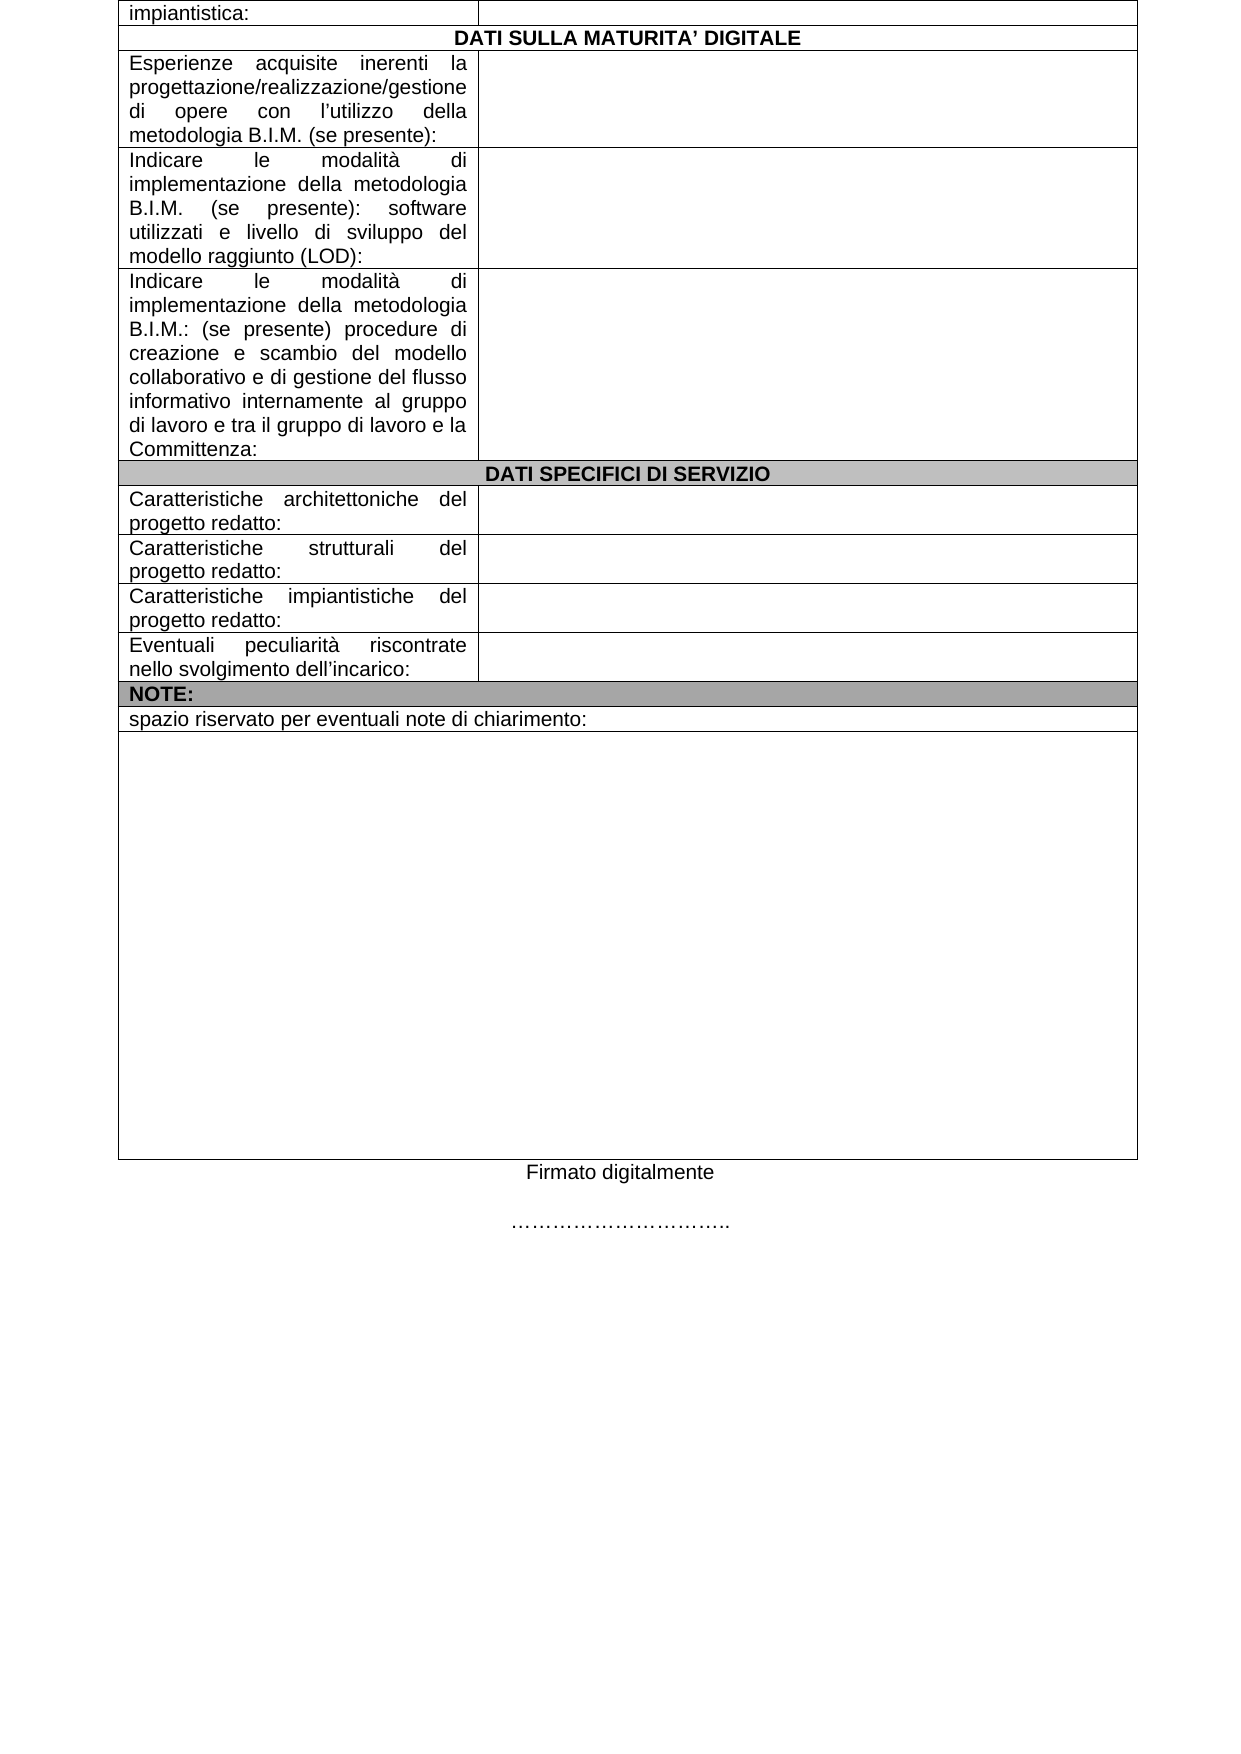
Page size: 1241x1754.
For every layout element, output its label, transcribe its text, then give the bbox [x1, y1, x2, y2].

table_cell [479, 486, 1137, 534]
text ………………………….. [118, 1208, 1122, 1232]
table_cell Indicare le modalità di implementazione della metodologia B.I.M.: (se presente) procedure di creazione e scambio del modello collaborativo e di gestione del flusso informativo internamente al gruppo di lavoro e tra il gruppo di lavoro e la Committenza: [119, 269, 478, 460]
table_cell [479, 535, 1137, 583]
table_cell [479, 1, 1137, 25]
table_cell [119, 732, 1137, 1159]
table_cell Esperienze acquisite inerenti la progettazione/realizzazione/gestione di opere con l’utilizzo della metodologia B.I.M. (se presente): [119, 51, 478, 147]
table_cell [479, 584, 1137, 632]
table_cell DATI SULLA MATURITA’ DIGITALE [119, 26, 1137, 50]
table_cell Caratteristiche architettoniche del progetto redatto: [119, 486, 478, 534]
table_cell [479, 633, 1137, 681]
table_cell Caratteristiche strutturali del progetto redatto: [119, 535, 478, 583]
table_cell Indicare le modalità di implementazione della metodologia B.I.M. (se presente): software utilizzati e livello di sviluppo del modello raggiunto (LOD): [119, 148, 478, 268]
table_cell [479, 269, 1137, 460]
table_cell NOTE: [119, 682, 1137, 706]
table_cell Eventuali peculiarità riscontrate nello svolgimento dell’incarico: [119, 633, 478, 681]
table_cell [479, 51, 1137, 147]
table_cell Caratteristiche impiantistiche del progetto redatto: [119, 584, 478, 632]
table_cell spazio riservato per eventuali note di chiarimento: [119, 707, 1137, 731]
table_cell impiantistica: [119, 1, 478, 25]
text Firmato digitalmente [118, 1160, 1122, 1184]
table_cell [479, 148, 1137, 268]
table_cell DATI SPECIFICI DI SERVIZIO [119, 461, 1137, 485]
